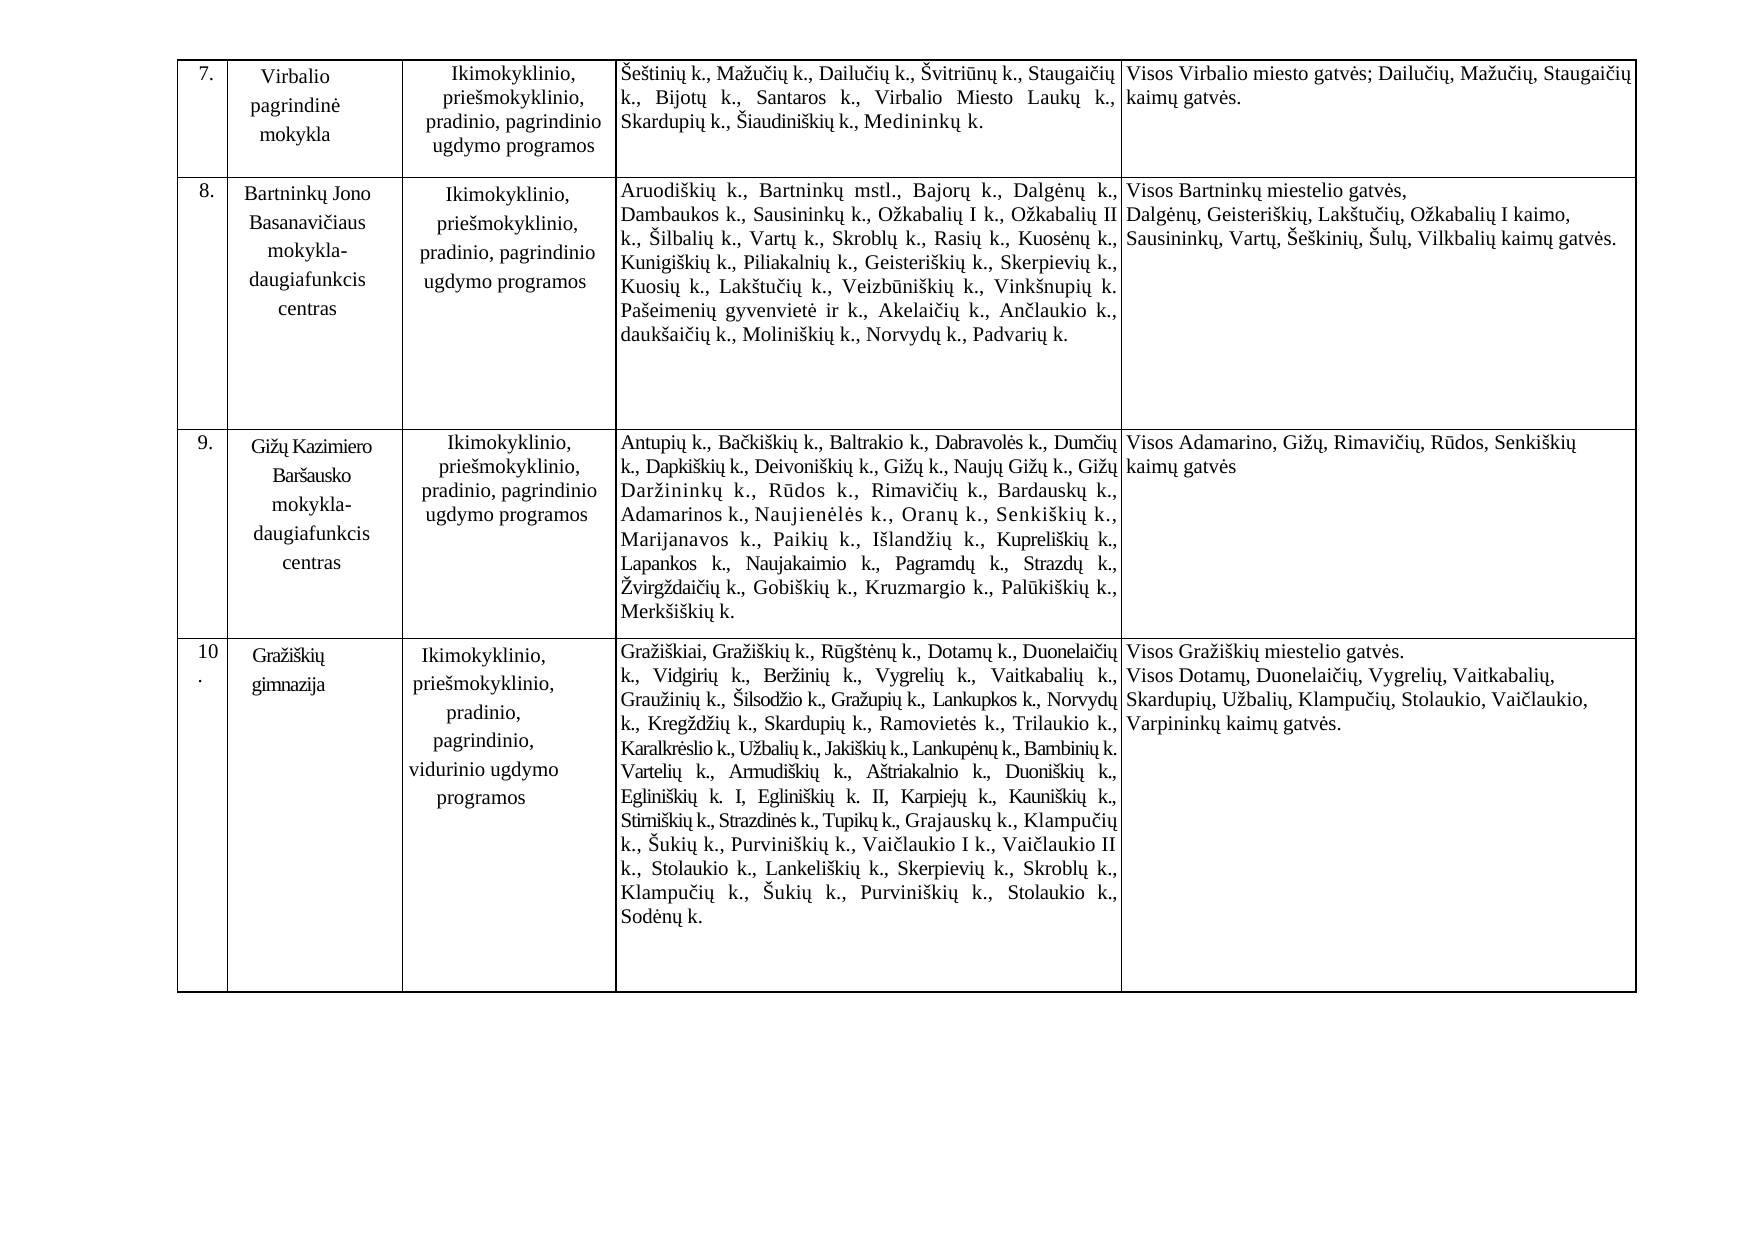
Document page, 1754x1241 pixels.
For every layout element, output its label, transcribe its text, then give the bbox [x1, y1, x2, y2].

table_cell 9. [178, 430, 227, 638]
table_cell Gražiškiai, Gražiškių k., Rūgštėnų k., Dotamų k., Duonelaičių k., Vidgirių k., Beržinių k., Vygrelių k., Vaitkabalių k., Graužinių k., Šilsodžio k., Gražupių k., Lankupkos k., Norvydų k., Kregždžių k., Skardupių k., Ramovietės k., Trilaukio k., Karalkrėslio k., Užbalių k., Jakiškių k., Lankupėnų k., Bambinių k. Vartelių k., Armudiškių k., Aštriakalnio k., Duoniškių k., Egliniškių k. I, Egliniškių k. II, Karpiejų k., Kauniškių k., Stirniškių k., Strazdinės k., Tupikų k., Grajauskų k., Klampučių k., Šukių k., Purviniškių k., Vaičlaukio I k., Vaičlaukio II k., Stolaukio k., Lankeliškių k., Skerpievių k., Skroblų k., Klampučių k., Šukių k., Purviniškių k., Stolaukio k., Sodėnų k. [617, 639, 1121, 991]
table_cell Visos Bartninkų miestelio gatvės, Dalgėnų, Geisteriškių, Lakštučių, Ožkabalių I kaimo, Sausininkų, Vartų, Šeškinių, Šulų, Vilkbalių kaimų gatvės. [1122, 178, 1635, 429]
table_cell 10. [178, 639, 227, 991]
table_cell Virbalio pagrindinė mokykla [228, 61, 402, 176]
table_cell Antupių k., Bačkiškių k., Baltrakio k., Dabravolės k., Dumčių k., Dapkiškių k., Deivoniškių k., Gižų k., Naujų Gižų k., Gižų Daržininkų k., Rūdos k., Rimavičių k., Bardauskų k., Adamarinos k., Naujienėlės k., Oranų k., Senkiškių k., Marijanavos k., Paikių k., Išlandžių k., Kupreliškių k., Lapankos k., Naujakaimio k., Pagramdų k., Strazdų k., Žvirgždaičių k., Gobiškių k., Kruzmargio k., Palūkiškių k., Merkšiškių k. [617, 430, 1121, 638]
table_cell Aruodiškių k., Bartninkų mstl., Bajorų k., Dalgėnų k., Dambaukos k., Sausininkų k., Ožkabalių I k., Ožkabalių II k., Šilbalių k., Vartų k., Skroblų k., Rasių k., Kuosėnų k., Kunigiškių k., Piliakalnių k., Geisteriškių k., Skerpievių k., Kuosių k., Lakštučių k., Veizbūniškių k., Vinkšnupių k. Pašeimenių gyvenvietė ir k., Akelaičių k., Ančlaukio k., daukšaičių k., Moliniškių k., Norvydų k., Padvarių k. [617, 178, 1121, 429]
table_cell Gražiškių gimnazija [228, 639, 402, 991]
table_cell Šeštinių k., Mažučių k., Dailučių k., Švitriūnų k., Staugaičių k., Bijotų k., Santaros k., Virbalio Miesto Laukų k., Skardupių k., Šiaudiniškių k., Medininkų k. [617, 61, 1121, 176]
table_cell Visos Adamarino, Gižų, Rimavičių, Rūdos, Senkiškių kaimų gatvės [1122, 430, 1635, 638]
table_cell 7. [178, 61, 227, 176]
table_cell Ikimokyklinio, priešmokyklinio, pradinio, pagrindinio ugdymo programos [403, 178, 615, 429]
table_cell Ikimokyklinio, priešmokyklinio, pradinio, pagrindinio, vidurinio ugdymo programos [403, 639, 615, 991]
table_cell 8. [178, 178, 227, 429]
table_cell Visos Gražiškių miestelio gatvės. Visos Dotamų, Duonelaičių, Vygrelių, Vaitkabalių, Skardupių, Užbalių, Klampučių, Stolaukio, Vaičlaukio, Varpininkų kaimų gatvės. [1122, 639, 1635, 991]
table_cell Bartninkų Jono Basanavičiaus mokykla-daugiafunkcis centras [228, 178, 402, 429]
table_cell Gižų Kazimiero Baršausko mokykla-daugiafunkcis centras [228, 430, 402, 638]
table_cell Ikimokyklinio, priešmokyklinio, pradinio, pagrindinio ugdymo programos [403, 430, 615, 638]
table_cell Visos Virbalio miesto gatvės; Dailučių, Mažučių, Staugaičių kaimų gatvės. [1122, 61, 1635, 176]
